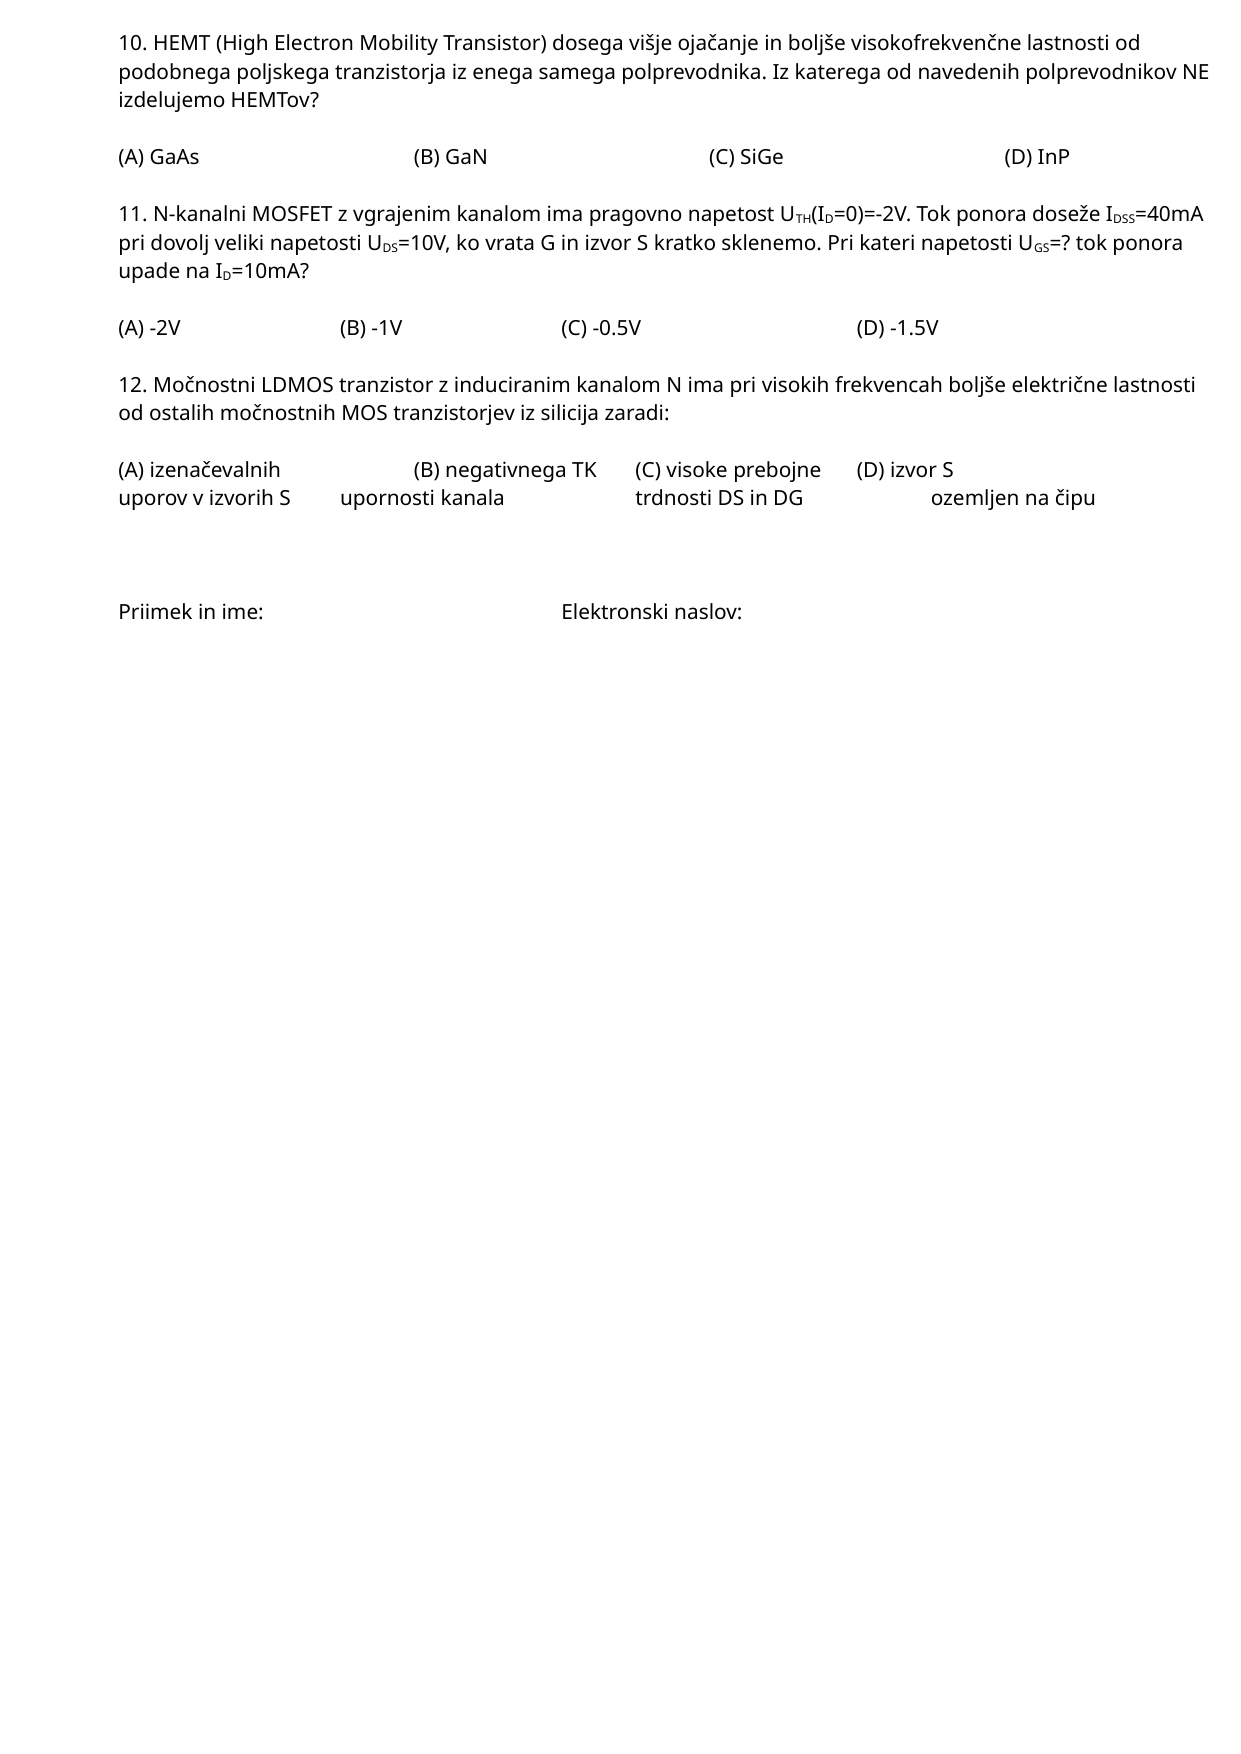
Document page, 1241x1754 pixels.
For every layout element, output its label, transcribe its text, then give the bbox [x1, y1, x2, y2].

text uporov v izvorih S upornosti kanala trdnosti DS in DG ozemljen na čipu [118, 483, 1212, 512]
text 10. HEMT (High Electron Mobility Transistor) dosega višje ojačanje in boljše visokofrekvenčne lastnosti od podobnega poljskega tranzistorja iz enega samega polprevodnika. Iz katerega od navedenih polprevodnikov NE izdelujemo HEMTov? [118, 28, 1212, 114]
text 12. Močnostni LDMOS tranzistor z induciranim kanalom N ima pri visokih frekvencah boljše električne lastnosti od ostalih močnostnih MOS tranzistorjev iz silicija zaradi: [118, 370, 1212, 427]
text (A) GaAs (B) GaN (C) SiGe (D) InP [118, 142, 1212, 171]
text Priimek in ime: Elektronski naslov: [118, 597, 1212, 626]
text 11. N-kanalni MOSFET z vgrajenim kanalom ima pragovno napetost UTH(ID=0)=-2V. Tok ponora doseže IDSS=40mA pri dovolj veliki napetosti UDS=10V, ko vrata G in izvor S kratko sklenemo. Pri kateri napetosti UGS=? tok ponora upade na ID=10mA? [118, 199, 1212, 284]
text (A) -2V (B) -1V (C) -0.5V (D) -1.5V [118, 313, 1212, 341]
text (A) izenačevalnih (B) negativnega TK (C) visoke prebojne (D) izvor S [118, 455, 1212, 483]
